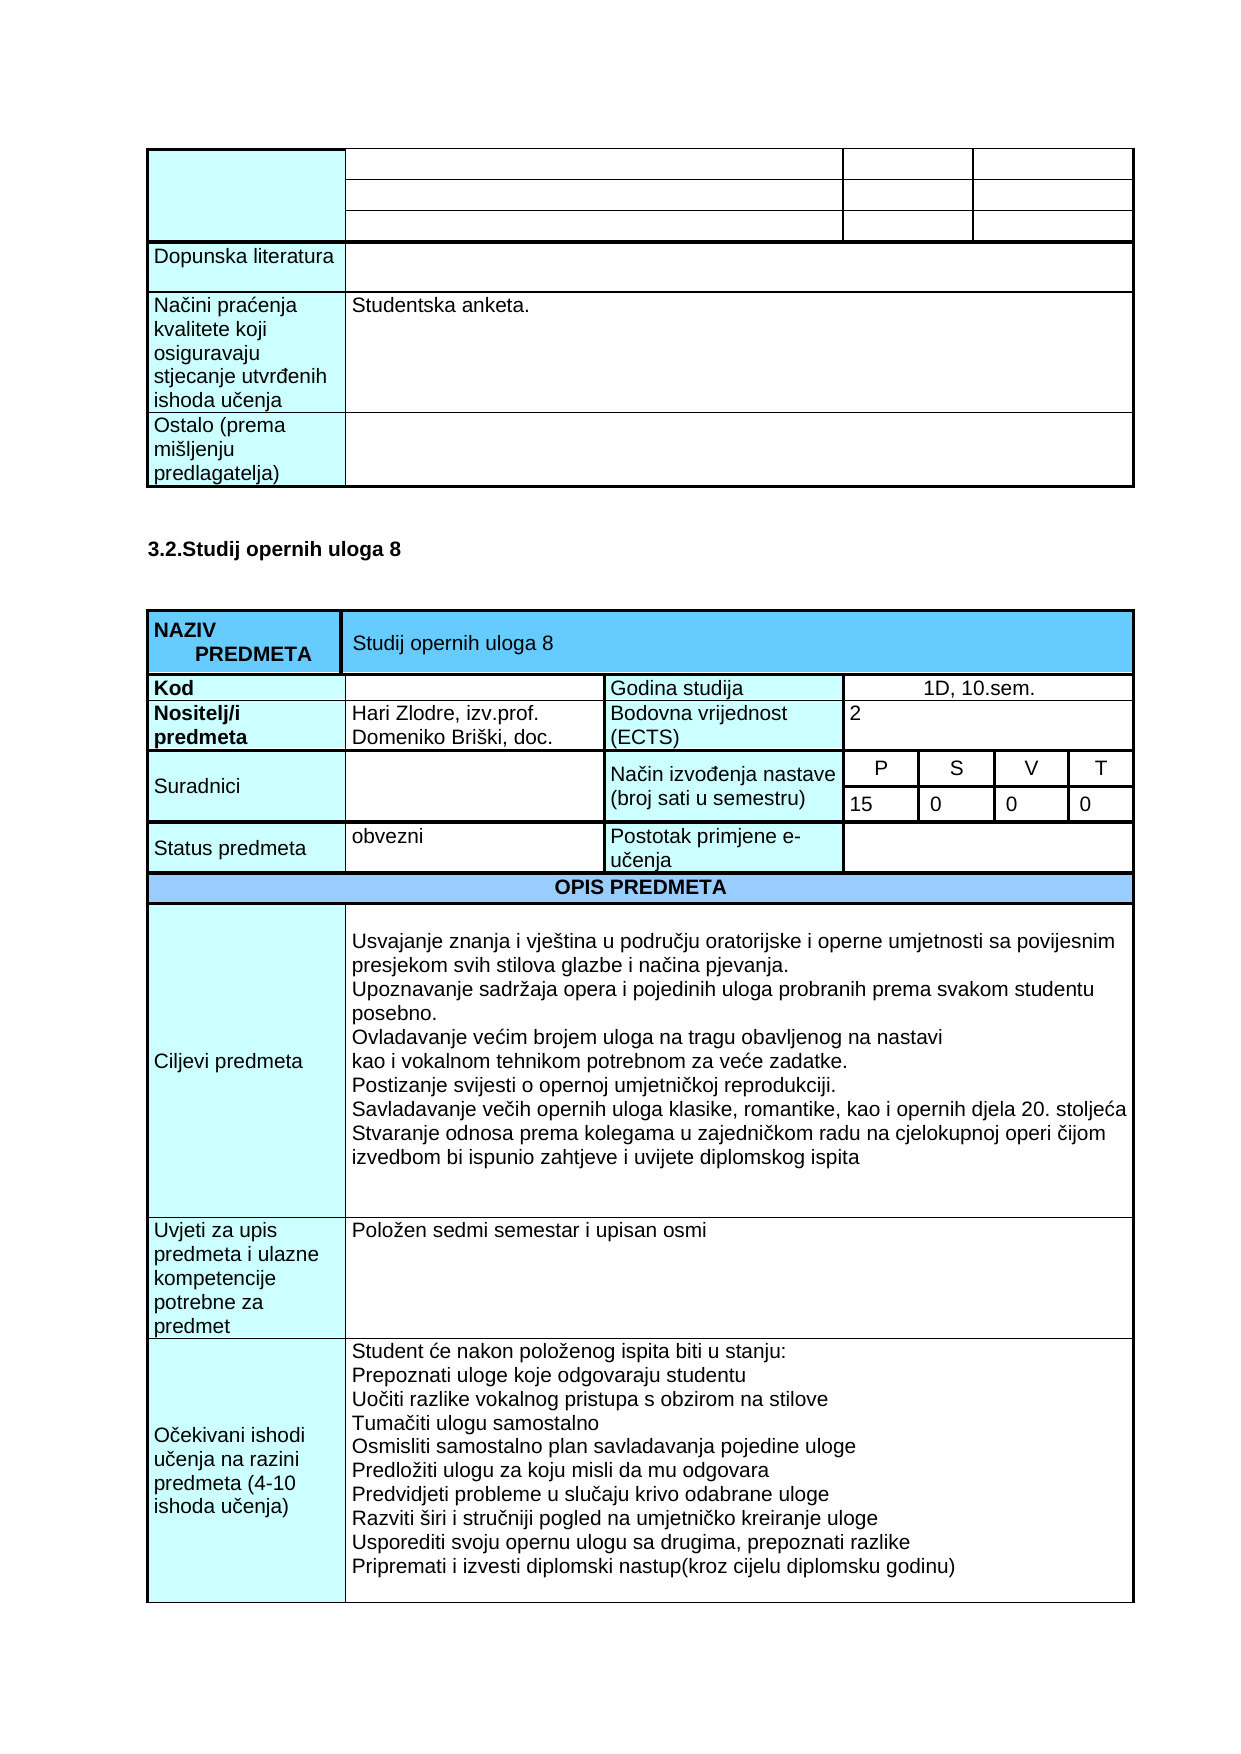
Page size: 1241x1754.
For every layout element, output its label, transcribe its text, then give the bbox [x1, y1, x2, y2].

table_cell T [1070, 752, 1132, 784]
table_cell S [920, 752, 993, 784]
table_cell Hari Zlodre, izv.prof. Domeniko Briški, doc. [346, 701, 603, 748]
table_cell [149, 151, 345, 240]
table_cell [974, 149, 1132, 178]
table_cell [974, 180, 1132, 209]
table_cell [346, 413, 1132, 485]
table_cell [974, 211, 1132, 240]
table_cell 0 [1070, 788, 1132, 820]
table_cell OPIS PREDMETA [149, 875, 1132, 902]
table_cell 1D, 10.sem. [845, 676, 1132, 699]
table_cell Očekivani ishodi učenja na razini predmeta (4-10 ishoda učenja) [149, 1339, 345, 1602]
table_cell 0 [996, 788, 1067, 820]
table_cell Ostalo (prema mišljenju predlagatelja) [149, 413, 345, 485]
table_cell [845, 824, 1132, 871]
table_cell Suradnici [149, 752, 345, 820]
table_cell Kod [149, 676, 345, 699]
table_cell Načini praćenja kvalitete koji osiguravaju stjecanje utvrđenih ishoda učenja [149, 293, 345, 412]
table_cell [346, 752, 603, 820]
table_cell [844, 180, 972, 209]
text 3.2.Studij opernih uloga 8 [148, 537, 1093, 561]
table_header Studij opernih uloga 8 [343, 612, 1132, 672]
table_cell Nositelj/i predmeta [149, 701, 345, 748]
table_cell [346, 676, 603, 699]
table_cell Bodovna vrijednost (ECTS) [606, 701, 842, 748]
table_cell Uvjeti za upis predmeta i ulazne kompetencije potrebne za predmet [149, 1218, 345, 1337]
table_cell [346, 244, 1132, 291]
table_cell Ciljevi predmeta [149, 905, 345, 1217]
table_cell Studentska anketa. [346, 293, 1132, 412]
table_cell Položen sedmi semestar i upisan osmi [346, 1218, 1132, 1337]
table_cell 15 [845, 788, 917, 820]
table_header NAZIV PREDMETA [149, 612, 339, 672]
table_cell [844, 149, 972, 178]
table_cell [346, 180, 842, 209]
table_cell Postotak primjene e-učenja [606, 824, 842, 871]
table_cell 0 [920, 788, 993, 820]
table_cell [844, 211, 972, 240]
table_cell [346, 149, 842, 178]
table_cell 2 [845, 701, 1132, 748]
table_cell obvezni [346, 824, 603, 871]
table_cell P [845, 752, 917, 784]
table_cell [346, 211, 842, 240]
table_cell Usvajanje znanja i vještina u području oratorijske i operne umjetnosti sa povijesnim presjekom svih stilova glazbe i načina pjevanja. Upoznavanje sadržaja opera i pojedinih uloga probranih prema svakom studentu posebno. Ovladavanje većim brojem uloga na tragu obavljenog na nastavi kao i vokalnom tehnikom potrebnom za veće zadatke. Postizanje svijesti o opernoj umjetničkoj reprodukciji. Savladavanje večih opernih uloga klasike, romantike, kao i opernih djela 20. stoljeća Stvaranje odnosa prema kolegama u zajedničkom radu na cjelokupnoj operi čijom izvedbom bi ispunio zahtjeve i uvijete diplomskog ispita [346, 905, 1132, 1217]
table_cell Status predmeta [149, 824, 345, 871]
table_cell Način izvođenja nastave (broj sati u semestru) [606, 752, 842, 820]
table_cell Godina studija [606, 676, 842, 699]
table_cell V [996, 752, 1067, 784]
table_cell Dopunska literatura [149, 244, 345, 291]
table_cell Student će nakon položenog ispita biti u stanju: Prepoznati uloge koje odgovaraju studentu Uočiti razlike vokalnog pristupa s obzirom na stilove Tumačiti ulogu samostalno Osmisliti samostalno plan savladavanja pojedine uloge Predložiti ulogu za koju misli da mu odgovara Predvidjeti probleme u slučaju krivo odabrane uloge Razviti širi i stručniji pogled na umjetničko kreiranje uloge Usporediti svoju opernu ulogu sa drugima, prepoznati razlike Pripremati i izvesti diplomski nastup(kroz cijelu diplomsku godinu) [346, 1339, 1132, 1602]
